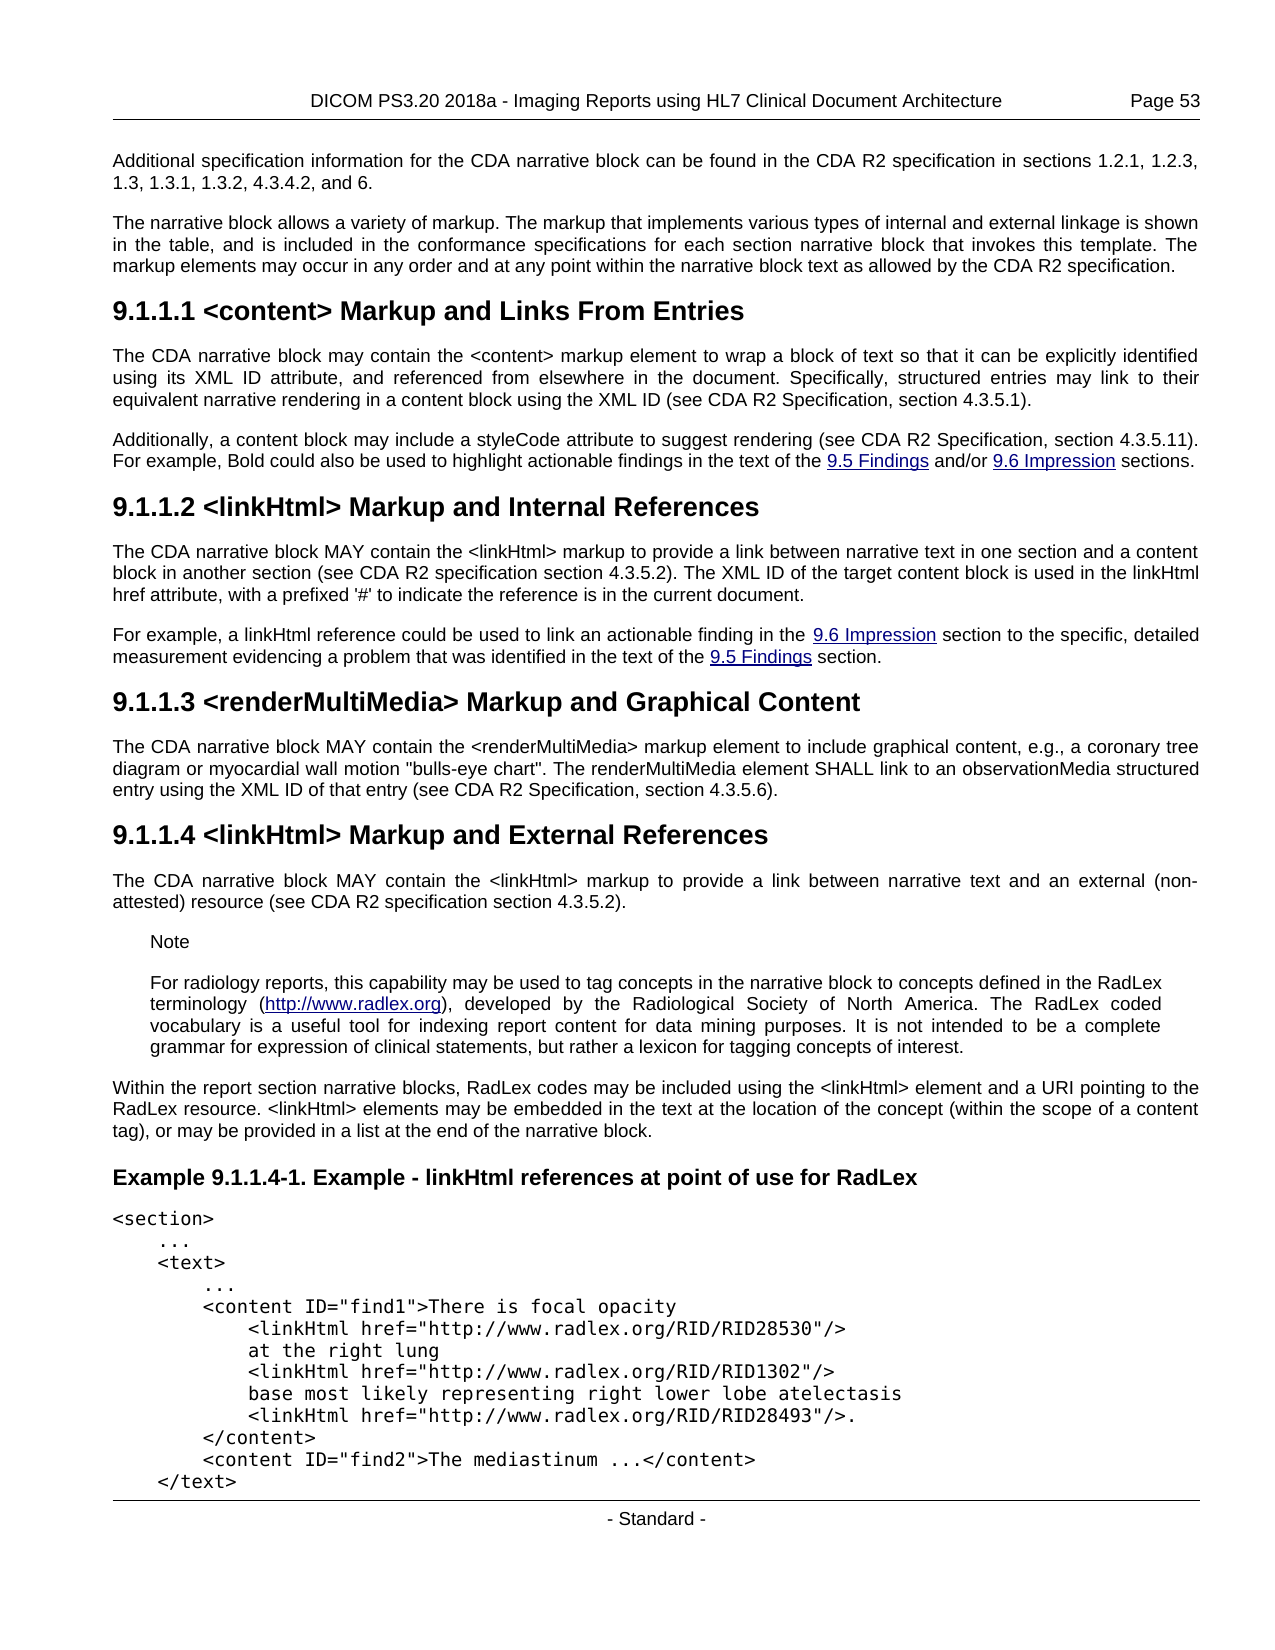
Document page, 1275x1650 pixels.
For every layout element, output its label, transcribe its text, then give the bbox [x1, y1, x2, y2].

text Additionally, a content block may include a styleCode attribute to suggest rendering (see CDA R2 Specification, section 4.3.5.11). For example, Bold could also be used to highlight actionable findings in the text of the 9.5 Findings and/or 9.6 Impression sections. [112, 429, 1200, 472]
text The CDA narrative block MAY contain the <linkHtml> markup to provide a link between narrative text and an external (non-attested) resource (see CDA R2 specification section 4.3.5.2). [112, 869, 1200, 912]
text For example, a linkHtml reference could be used to link an actionable finding in the 9.6 Impression section to the specific, detailed measurement evidencing a problem that was identified in the text of the 9.5 Findings section. [112, 624, 1200, 667]
text 9.1.1.3 <renderMultiMedia> Markup and Graphical Content [112, 686, 1200, 717]
text Example 9.1.1.4-1. Example - linkHtml references at point of use for RadLex [112, 1164, 1200, 1189]
text 9.1.1.1 <content> Markup and Links From Entries [112, 295, 1200, 327]
text Within the report section narrative blocks, RadLex codes may be included using the <linkHtml> element and a URI pointing to the RadLex resource. <linkHtml> elements may be embedded in the text at the location of the concept (within the scope of a content tag), or may be provided in a list at the end of the narrative block. [112, 1077, 1200, 1141]
text For radiology reports, this capability may be used to tag concepts in the narrative block to concepts defined in the RadLex terminology (http://​www.radlex.org), developed by the Radiological Society of North America. The RadLex coded vocabulary is a useful tool for indexing report content for data mining purposes. It is not intended to be a complete grammar for expression of clinical statements, but rather a lexicon for tagging concepts of interest. [150, 972, 1162, 1058]
text 9.1.1.4 <linkHtml> Markup and External References [112, 819, 1200, 851]
text The CDA narrative block MAY contain the <renderMultiMedia> markup element to include graphical content, e.g., a coronary tree diagram or myocardial wall motion "bulls-eye chart". The renderMultiMedia element SHALL link to an observationMedia structured entry using the XML ID of that entry (see CDA R2 Specification, section 4.3.5.6). [112, 736, 1200, 801]
text 9.1.1.2 <linkHtml> Markup and Internal References [112, 491, 1200, 522]
text Additional specification information for the CDA narrative block can be found in the CDA R2 specification in sections 1.2.1, 1.2.3, 1.3, 1.3.1, 1.3.2, 4.3.4.2, and 6. [112, 150, 1200, 193]
text Note [150, 931, 1162, 953]
text The CDA narrative block MAY contain the <linkHtml> markup to provide a link between narrative text in one section and a content block in another section (see CDA R2 specification section 4.3.5.2). The XML ID of the target content block is used in the linkHtml href attribute, with a prefixed '#' to indicate the reference is in the current document. [112, 541, 1200, 605]
text The CDA narrative block may contain the <content> markup element to wrap a block of text so that it can be explicitly identified using its XML ID attribute, and referenced from elsewhere in the document. Specifically, structured entries may link to their equivalent narrative rendering in a content block using the XML ID (see CDA R2 Specification, section 4.3.5.1). [112, 345, 1200, 410]
text The narrative block allows a variety of markup. The markup that implements various types of internal and external linkage is shown in the table, and is included in the conformance specifications for each section narrative block that invokes this template. The markup elements may occur in any order and at any point within the narrative block text as allowed by the CDA R2 specification. [112, 212, 1200, 277]
text <section> ... <text> ... <content ID="find1">There is focal opacity <linkHtml href="http://www.radlex.org/RID/RID28530"/> at the right lung <linkHtml href="http://www.radlex.org/RID/RID1302"/> base most likely representing right lower lobe atelectasis <linkHtml href="http://www.radlex.org/RID/RID28493"/>. </content> <content ID="find2">The mediastinum ...</content> </text> [112, 1208, 1200, 1493]
